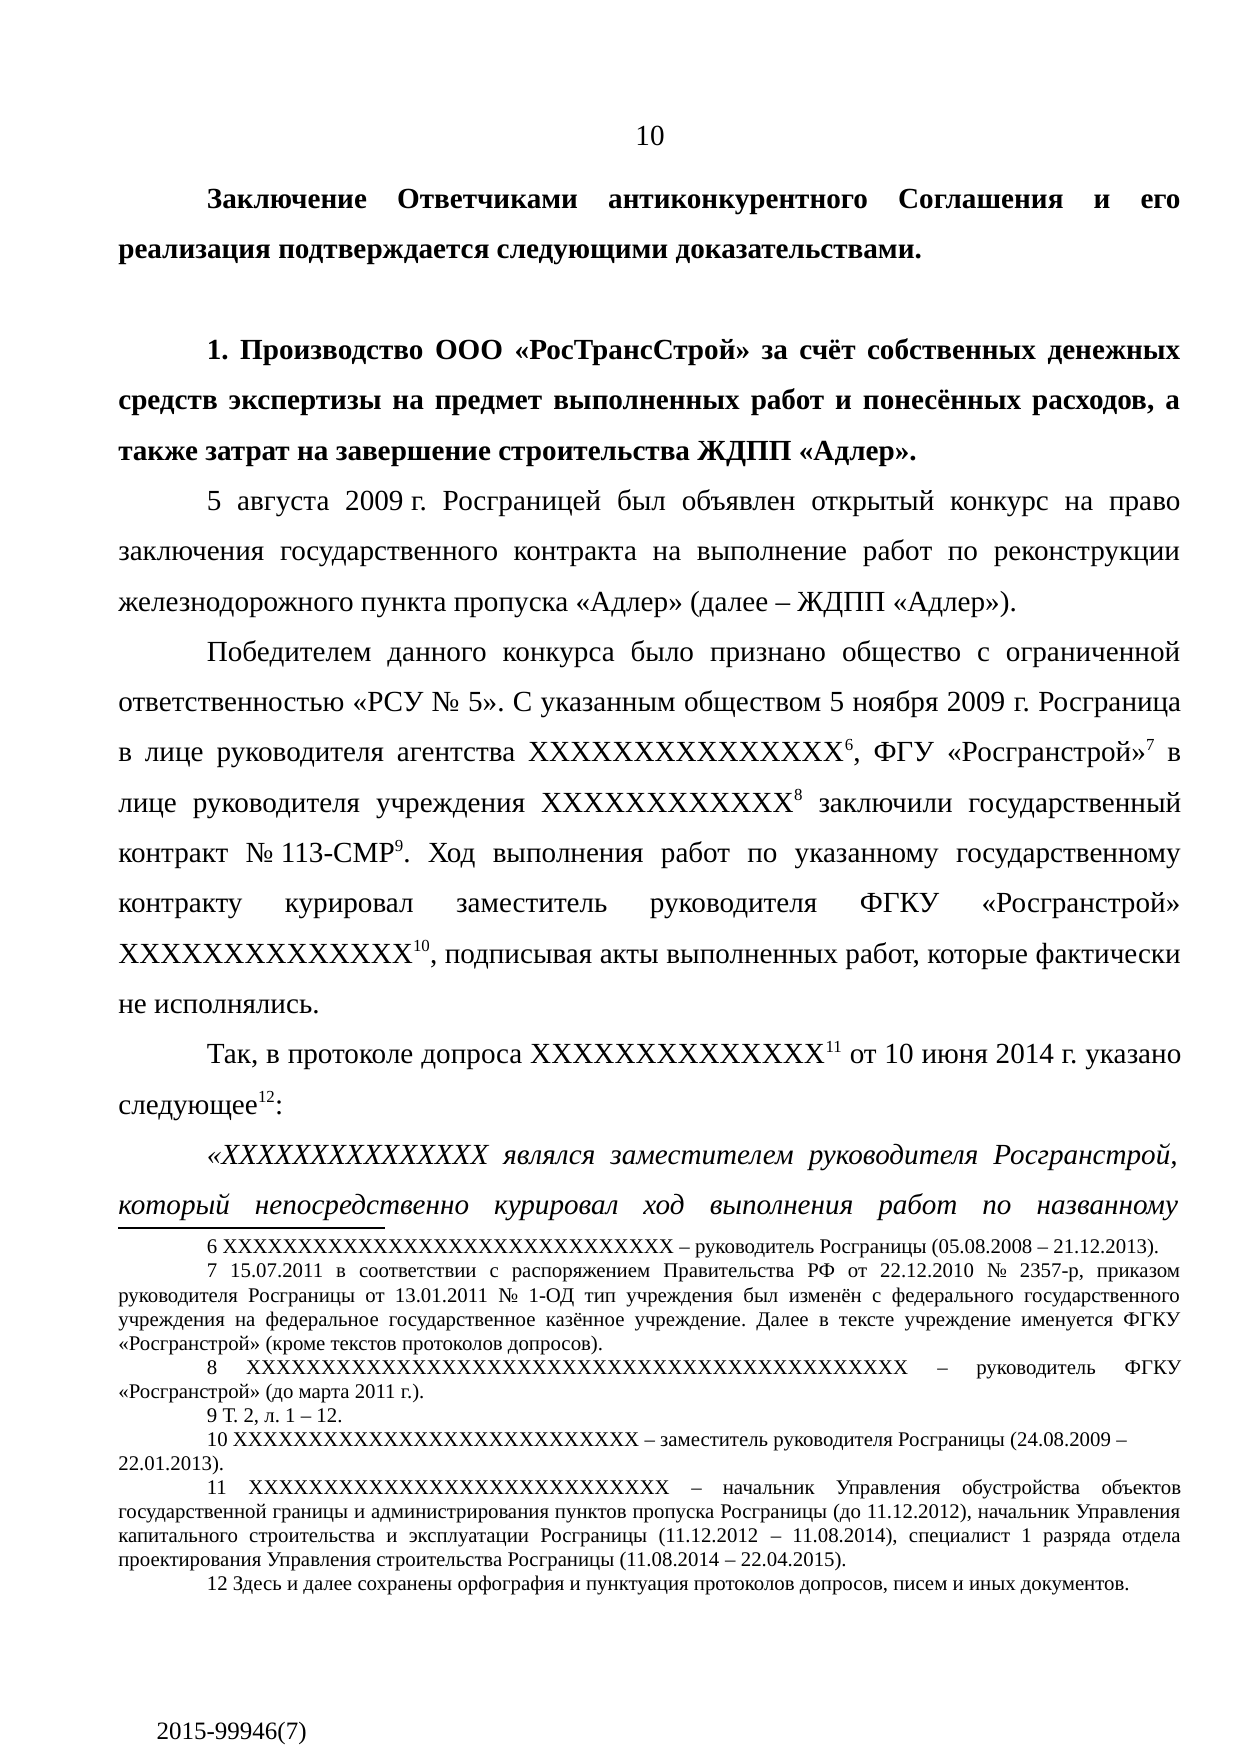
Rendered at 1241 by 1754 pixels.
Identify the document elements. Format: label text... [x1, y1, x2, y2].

text Победителем данного конкурса было признано общество с ограниченной ответственностью «РСУ № 5». С указанным обществом 5 ноября 2009 г. Росграница в лице руководителя агентства XXXXXXXXXXXXXXX, ФГУ «Росгранстрой» в лице руководителя учреждения XXXXXXXXXXXX заключили государственный контракт № 113-СМР. Ход выполнения работ по указанному государственному контракту курировал заместитель руководителя ФГКУ «Росгранстрой» XXXXXXXXXXXXXX, подписывая акты выполненных работ, которые фактически не исполнялись. [118, 634, 1181, 1020]
text Здесь и далее сохранены орфография и пунктуация протоколов допросов, писем и иных документов. [118, 1571, 1181, 1595]
text 5 августа 2009 г. Росграницей был объявлен открытый конкурс на право заключения государственного контракта на выполнение работ по реконструкции железнодорожного пункта пропуска «Адлер» (далее – ЖДПП «Адлер»). [118, 483, 1181, 617]
text 15.07.2011 в соответствии с распоряжением Правительства РФ от 22.12.2010 № 2357-р, приказом руководителя Росграницы от 13.01.2011 № 1-ОД тип учреждения был изменён с федерального государственного учреждения на федеральное государственное казённое учреждение. Далее в тексте учреждение именуется ФГКУ «Росгранстрой» (кроме текстов протоколов допросов). [118, 1258, 1181, 1355]
text «XXXXXXXXXXXXXXX являлся заместителем руководителя Росгранстрой, который непосредственно курировал ход выполнения работ по названному [118, 1137, 1181, 1221]
text 1. Производство ООО «РосТрансСтрой» за счёт собственных денежных средств экспертизы на предмет выполненных работ и понесённых расходов, а также затрат на завершение строительства ЖДПП «Адлер». [118, 332, 1181, 466]
text XXXXXXXXXXXXXXXXXXXXXXXXXXXX ‒ начальник Управления обустройства объектов государственной границы и администрирования пунктов пропуска Росграницы (до 11.12.2012), начальник Управления капитального строительства и эксплуатации Росграницы (11.12.2012 ‒ 11.08.2014), специалист 1 разряда отдела проектирования Управления строительства Росграницы (11.08.2014 ‒ 22.04.2015). [118, 1475, 1181, 1571]
text XXXXXXXXXXXXXXXXXXXXXXXXXXXXXXXXXXXXXXXXXXXX ‒ руководитель ФГКУ «Росгранстрой» (до марта 2011 г.). [118, 1355, 1181, 1403]
text Заключение Ответчиками антиконкурентного Соглашения и его реализация подтверждается следующими доказательствами. [118, 181, 1181, 265]
text Так, в протоколе допроса XXXXXXXXXXXXXX от 10 июня 2014 г. указано следующее: [118, 1036, 1181, 1120]
text XXXXXXXXXXXXXXXXXXXXXXXXXXX ‒ заместитель руководителя Росграницы (24.08.2009 ‒ 22.01.2013). [118, 1427, 1181, 1475]
text XXXXXXXXXXXXXXXXXXXXXXXXXXXXXX ‒ руководитель Росграницы (05.08.2008 ‒ 21.12.2013). [118, 1234, 1181, 1258]
text Т. 2, л. 1 – 12. [118, 1403, 1181, 1427]
